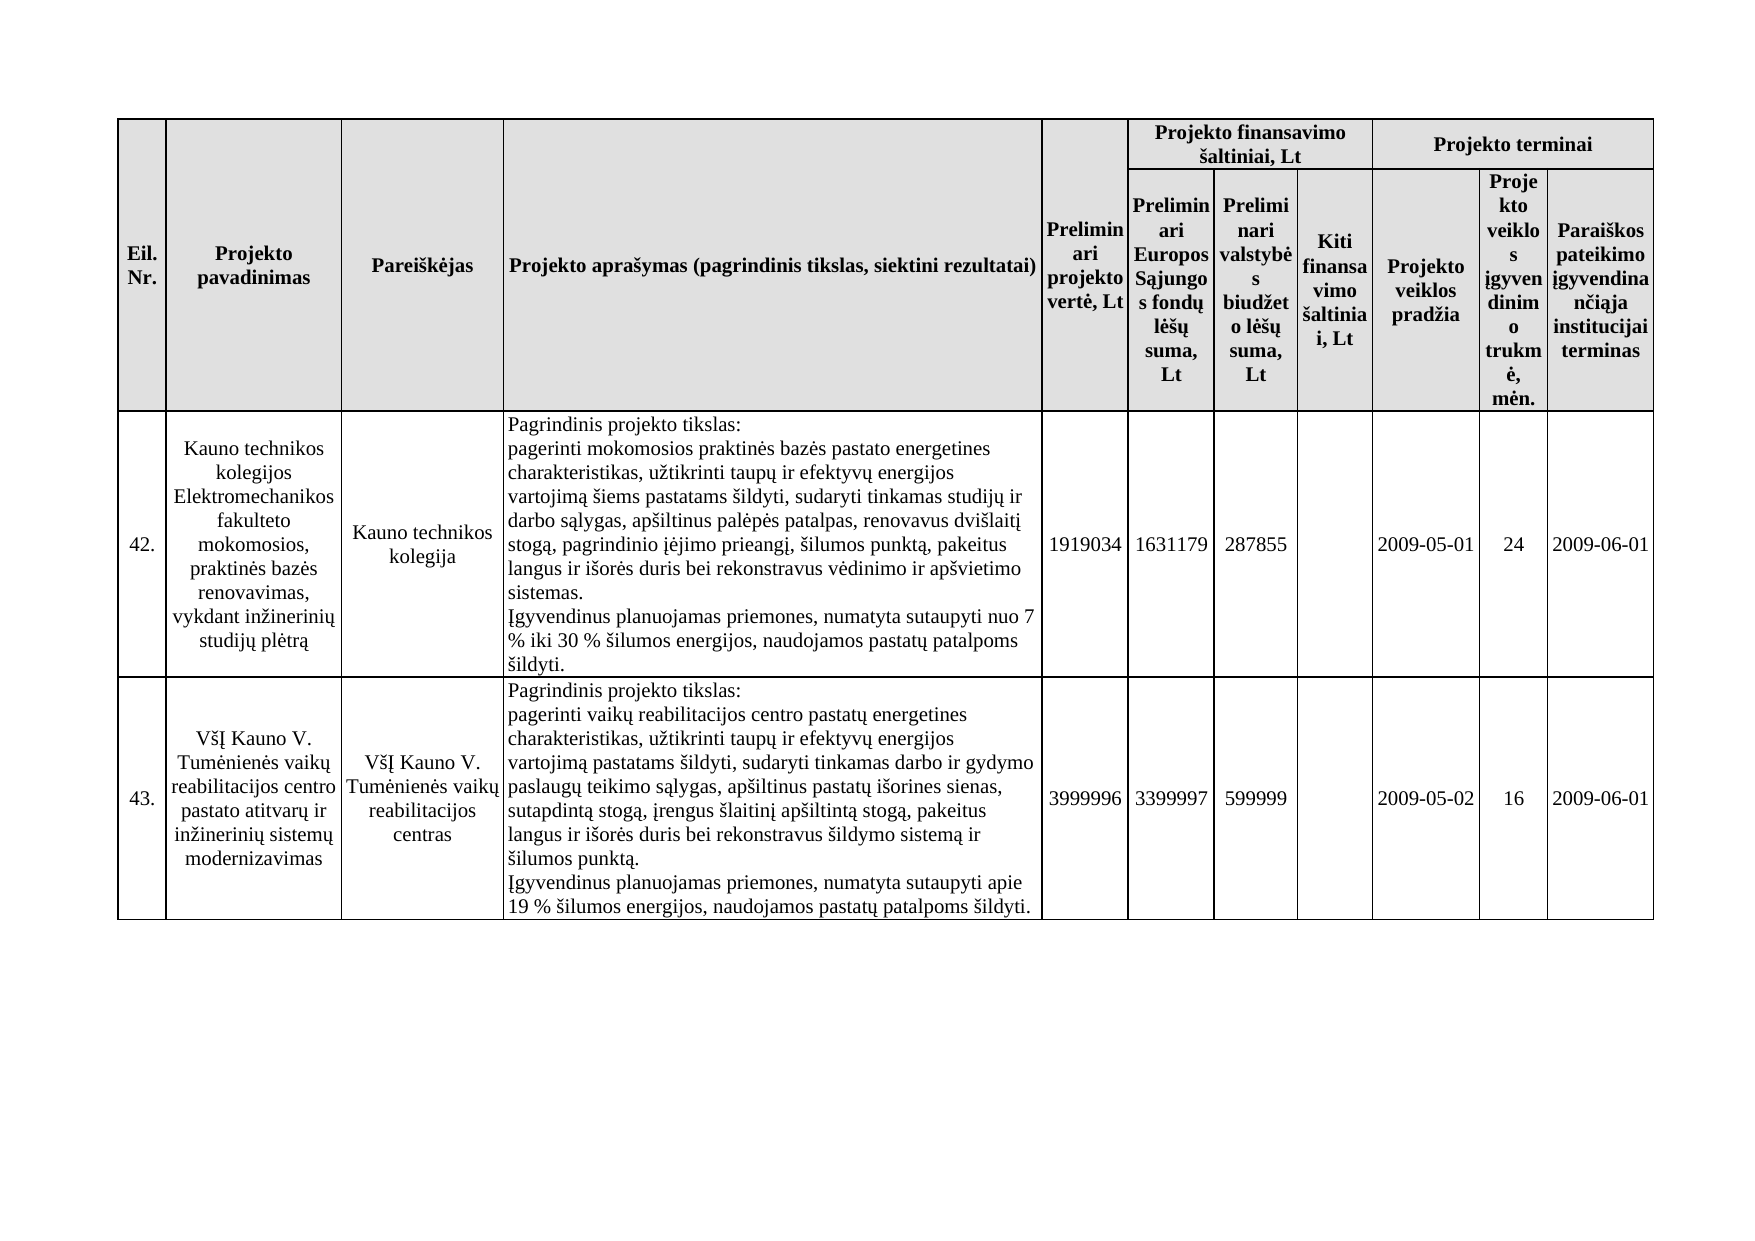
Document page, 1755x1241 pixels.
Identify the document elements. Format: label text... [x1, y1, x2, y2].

table_cell 42. [119, 412, 165, 676]
table_cell 1919034 [1043, 412, 1127, 676]
table_cell Pagrindinis projekto tikslas: pagerinti vaikų reabilitacijos centro pastatų energetines charakteristikas, užtikrinti taupų ir efektyvų energijos vartojimą pastatams šildyti, sudaryti tinkamas darbo ir gydymo paslaugų teikimo sąlygas, apšiltinus pastatų išorines sienas, sutapdintą stogą, įrengus šlaitinį apšiltintą stogą, pakeitus langus ir išorės duris bei rekonstravus šildymo sistemą ir šilumos punktą. Įgyvendinus planuojamas priemones, numatyta sutaupyti apie 19 % šilumos energijos, naudojamos pastatų patalpoms šildyti. [504, 678, 1041, 918]
table_header Projekto aprašymas (pagrindinis tikslas, siektini rezultatai) [504, 120, 1041, 410]
table_cell [1298, 412, 1372, 676]
table_cell 3399997 [1129, 678, 1213, 918]
table_cell 599999 [1215, 678, 1297, 918]
table_cell 43. [119, 678, 165, 918]
table_cell 2009-06-01 [1548, 678, 1653, 918]
table_cell Kauno technikos kolegija [342, 412, 503, 676]
table_cell [1298, 678, 1372, 918]
table_cell Kauno technikos kolegijos Elektromechanikos fakulteto mokomosios, praktinės bazės renovavimas, vykdant inžinerinių studijų plėtrą [167, 412, 341, 676]
table_cell Pagrindinis projekto tikslas: pagerinti mokomosios praktinės bazės pastato energetines charakteristikas, užtikrinti taupų ir efektyvų energijos vartojimą šiems pastatams šildyti, sudaryti tinkamas studijų ir darbo sąlygas, apšiltinus palėpės patalpas, renovavus dvišlaitį stogą, pagrindinio įėjimo prieangį, šilumos punktą, pakeitus langus ir išorės duris bei rekonstravus vėdinimo ir apšvietimo sistemas. Įgyvendinus planuojamas priemones, numatyta sutaupyti nuo 7 % iki 30 % šilumos energijos, naudojamos pastatų patalpoms šildyti. [504, 412, 1041, 676]
table_cell 24 [1480, 412, 1547, 676]
table_header Pareiškėjas [342, 120, 503, 410]
table_cell Projekto veiklos įgyvendinimo trukmė, mėn. [1480, 170, 1547, 410]
table_cell Projekto veiklos pradžia [1373, 170, 1479, 410]
table_cell VšĮ Kauno V. Tumėnienės vaikų reabilitacijos centro pastato atitvarų ir inžinerinių sistemų modernizavimas [167, 678, 341, 918]
table_header Projekto terminai [1373, 120, 1653, 168]
table_header Preliminari projekto vertė, Lt [1043, 120, 1127, 410]
table_cell 2009-06-01 [1548, 412, 1653, 676]
table_cell Preliminari valstybės biudžeto lėšų suma, Lt [1215, 170, 1297, 410]
table_cell 1631179 [1129, 412, 1213, 676]
table_cell Kiti finansavimo šaltiniai, Lt [1298, 170, 1372, 410]
table_cell Paraiškos pateikimo įgyvendinančiąja institucijai terminas [1548, 170, 1653, 410]
table_cell 3999996 [1043, 678, 1127, 918]
table_header Projekto finansavimo šaltiniai, Lt [1129, 120, 1372, 168]
table_header Projekto pavadinimas [167, 120, 341, 410]
table_header Eil. Nr. [119, 120, 165, 410]
table_cell 2009-05-01 [1373, 412, 1479, 676]
table_cell Preliminari Europos Sąjungos fondų lėšų suma, Lt [1129, 170, 1213, 410]
table_cell VšĮ Kauno V. Tumėnienės vaikų reabilitacijos centras [342, 678, 503, 918]
table_cell 16 [1480, 678, 1547, 918]
table_cell 2009-05-02 [1373, 678, 1479, 918]
table_cell 287855 [1215, 412, 1297, 676]
